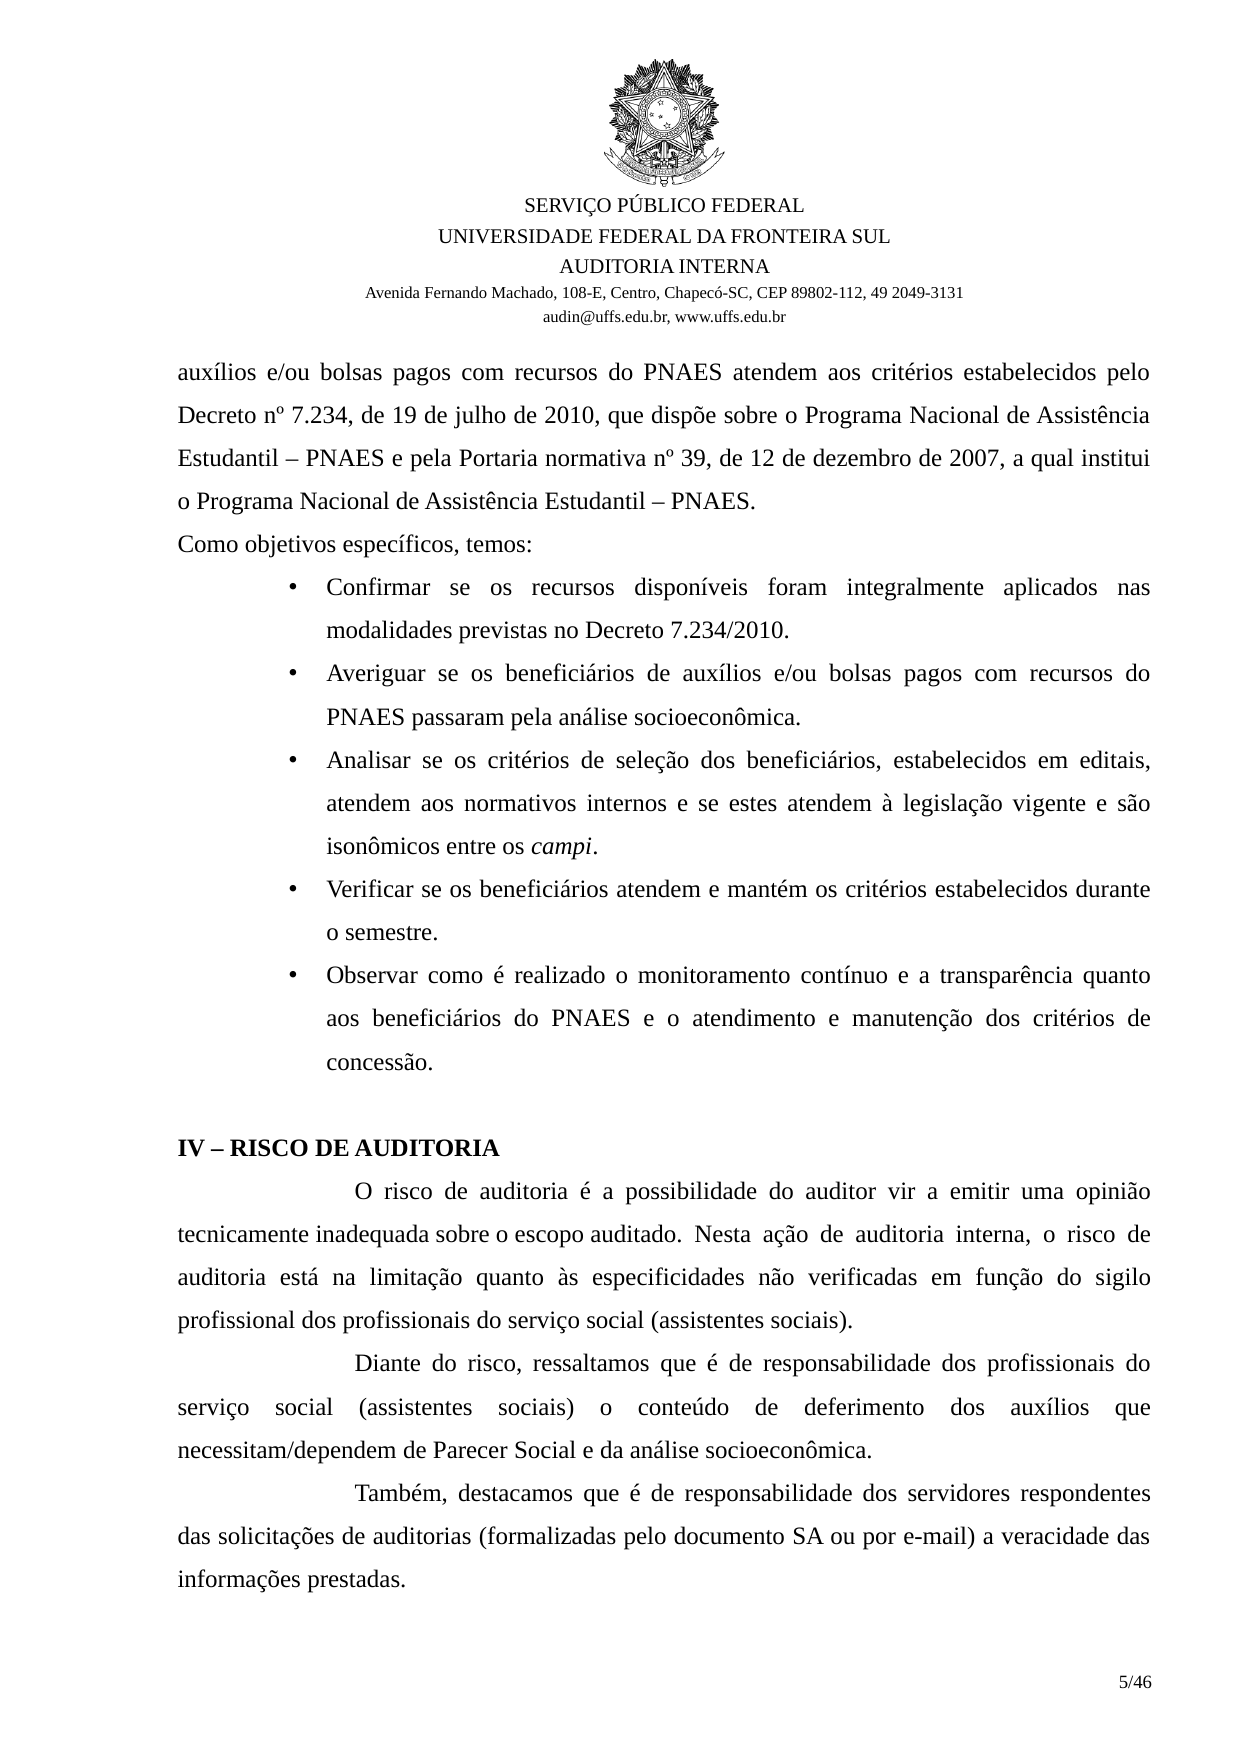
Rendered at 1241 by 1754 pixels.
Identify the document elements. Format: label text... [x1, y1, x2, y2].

text Como objetivos específicos, temos: [177, 529, 1152, 558]
list Analisar se os critérios de seleção dos beneficiários, estabelecidos em editais, atendem aos normativos internos e se estes atendem à legislação vigente e são isonômicos entre os campi. [288, 745, 1152, 860]
text O risco de auditoria é a possibilidade do auditor vir a emitir uma opinião tecnicamente inadequada sobre o escopo auditado. Nesta ação de auditoria interna, o risco de auditoria está na limitação quanto às especificidades não verificadas em função do sigilo profissional dos profissionais do serviço social (assistentes sociais). [177, 1176, 1152, 1334]
list Verificar se os beneficiários atendem e mantém os critérios estabelecidos durante o semestre. [288, 874, 1152, 946]
text Também, destacamos que é de responsabilidade dos servidores respondentes das solicitações de auditorias (formalizadas pelo documento SA ou por e-mail) a veracidade das informações prestadas. [177, 1478, 1152, 1593]
list Confirmar se os recursos disponíveis foram integralmente aplicados nas modalidades previstas no Decreto 7.234/2010. [288, 572, 1152, 644]
text Diante do risco, ressaltamos que é de responsabilidade dos profissionais do serviço social (assistentes sociais) o conteúdo de deferimento dos auxílios que necessitam/dependem de Parecer Social e da análise socioeconômica. [177, 1348, 1152, 1463]
text IV – RISCO DE AUDITORIA [177, 1133, 1152, 1162]
list Averiguar se os beneficiários de auxílios e/ou bolsas pagos com recursos do PNAES passaram pela análise socioeconômica. [288, 658, 1152, 730]
list Observar como é realizado o monitoramento contínuo e a transparência quanto aos beneficiários do PNAES e o atendimento e manutenção dos critérios de concessão. [288, 960, 1152, 1075]
text auxílios e/ou bolsas pagos com recursos do PNAES atendem aos critérios estabelecidos pelo Decreto nº 7.234, de 19 de julho de 2010, que dispõe sobre o Programa Nacional de Assistência Estudantil – PNAES e pela Portaria normativa nº 39, de 12 de dezembro de 2007, a qual institui o Programa Nacional de Assistência Estudantil – PNAES. [177, 357, 1152, 515]
